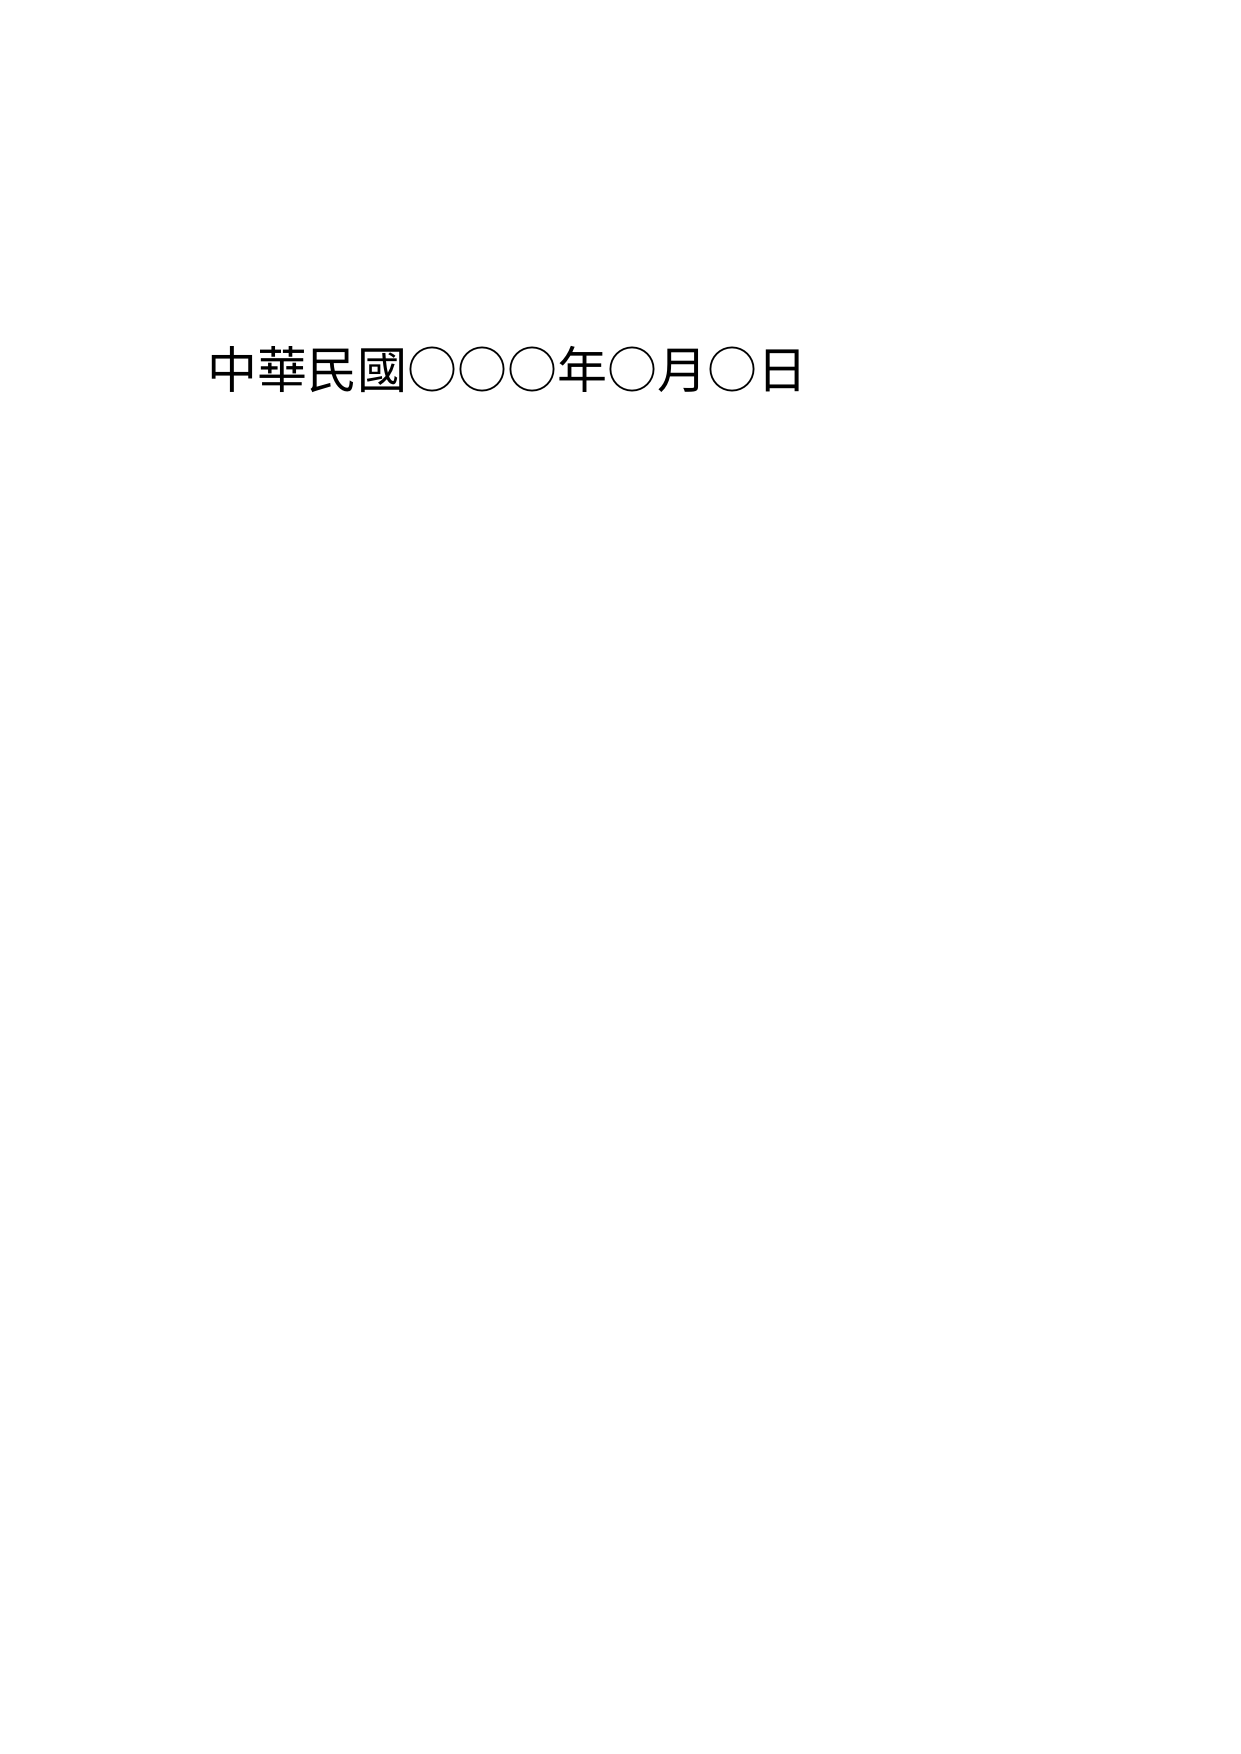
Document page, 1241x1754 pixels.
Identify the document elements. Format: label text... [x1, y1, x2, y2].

text 中華民國○○○年○月○日 [207, 294, 1033, 419]
